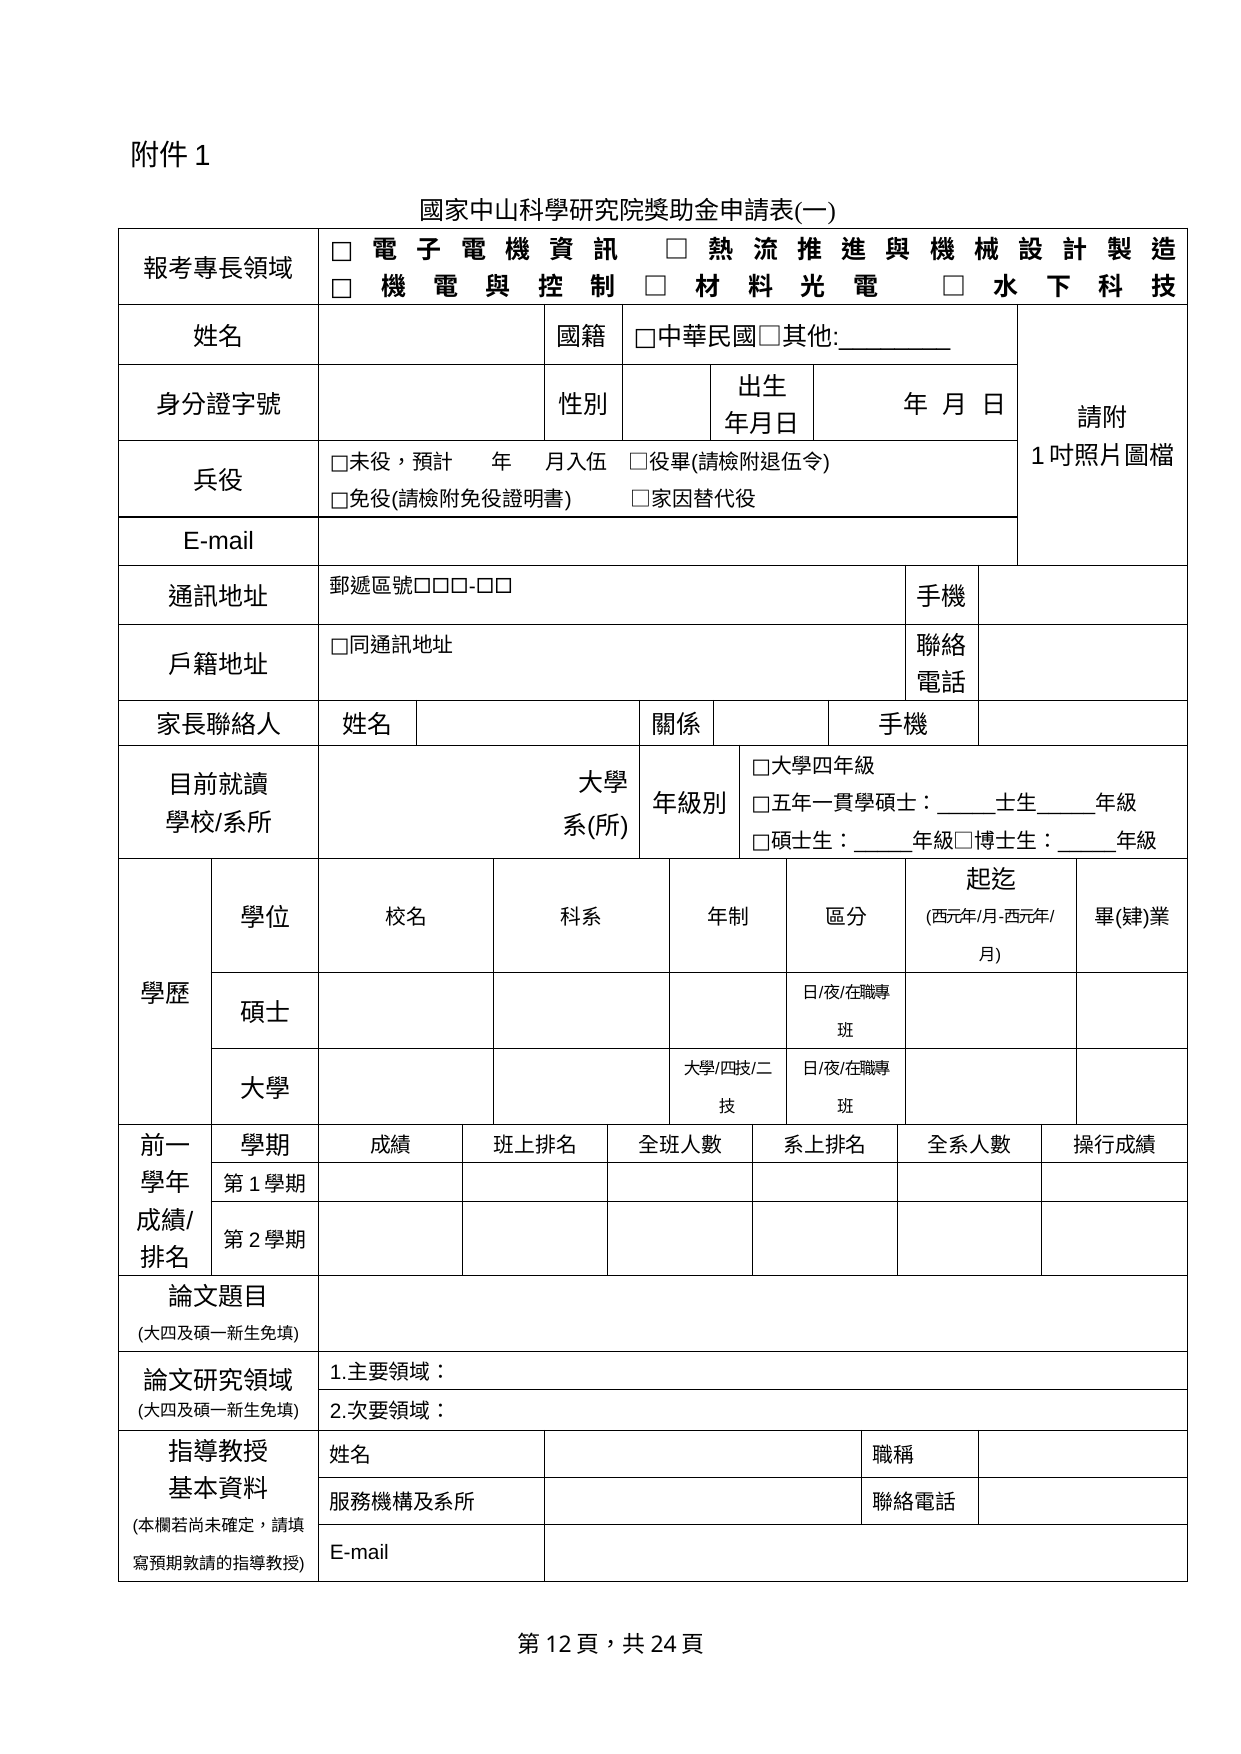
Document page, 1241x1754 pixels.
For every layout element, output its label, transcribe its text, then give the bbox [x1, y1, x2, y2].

table_cell [1042, 1202, 1187, 1275]
table_cell [623, 365, 710, 440]
table_cell 聯絡 電話 [906, 625, 978, 700]
table_cell 姓名 [319, 701, 416, 744]
table_cell 操行成績 [1042, 1125, 1187, 1162]
table_cell [494, 973, 669, 1048]
table_cell □未役，預計 年 月入伍 □役畢(請檢附退伍令) □免役(請檢附免役證明書) □家因替代役 [319, 441, 1017, 516]
table_cell 家長聯絡人 [119, 701, 318, 744]
table_cell 日/夜/在職專班 [787, 973, 905, 1048]
table_cell 大學 [212, 1049, 318, 1124]
table_cell 出生 年月日 [711, 365, 813, 440]
table_cell 1.主要領域： [319, 1352, 1187, 1389]
table_cell 成績 [319, 1125, 462, 1162]
table_cell 手機 [906, 566, 978, 624]
table_cell 目前就讀 學校/系所 [119, 746, 318, 858]
table_cell 關係 [640, 701, 713, 744]
table_cell 日/夜/在職專班 [787, 1049, 905, 1124]
table_cell 職稱 [862, 1431, 978, 1477]
table_cell [545, 1478, 861, 1523]
table_cell 身分證字號 [119, 365, 318, 440]
table_cell 性別 [545, 365, 622, 440]
table_cell [494, 1049, 669, 1124]
table_cell 畢(肄)業 [1077, 859, 1187, 972]
table_cell 論文題目 (大四及碩一新生免填) [119, 1276, 318, 1351]
table_cell [608, 1202, 752, 1275]
table_cell [319, 1163, 462, 1201]
table_cell [319, 1276, 1187, 1351]
table_cell [979, 1431, 1187, 1477]
table_cell [319, 365, 544, 440]
table_cell [1042, 1163, 1187, 1201]
table_cell 第2學期 [212, 1202, 318, 1275]
table_cell 學期 [212, 1125, 318, 1162]
table_cell [463, 1163, 607, 1201]
table_cell 前一學年成績/排名 [119, 1125, 211, 1275]
table_cell 大學 系(所) [319, 746, 639, 858]
table_cell [898, 1202, 1041, 1275]
table_cell [979, 566, 1187, 624]
table_cell 區分 [787, 859, 905, 972]
table_cell 校名 [319, 859, 493, 972]
table_cell E-mail [119, 518, 318, 564]
table_cell E-mail [319, 1525, 544, 1581]
table_cell [545, 1431, 861, 1477]
table_cell 學歷 [119, 859, 211, 1124]
table_cell [906, 973, 1076, 1048]
table_cell □同通訊地址 [319, 625, 905, 700]
table_cell 2.次要領域： [319, 1390, 1187, 1430]
text 附件1 [130, 115, 1125, 190]
table_cell 碩士 [212, 973, 318, 1048]
table_cell [545, 1525, 1187, 1581]
table_cell [714, 701, 828, 744]
text 國家中山科學研究院獎助金申請表(一) [130, 190, 1125, 228]
table_cell [753, 1202, 897, 1275]
table_cell [1077, 973, 1187, 1048]
table_cell 請附 1吋照片圖檔 [1018, 305, 1187, 564]
table_cell 國籍 [545, 305, 622, 364]
table_cell [979, 701, 1187, 744]
table_cell [979, 625, 1187, 700]
table_cell 姓名 [119, 305, 318, 364]
table_cell 論文研究領域 (大四及碩一新生免填) [119, 1352, 318, 1430]
table_cell 班上排名 [463, 1125, 607, 1162]
table_cell □大學四年級 □五年一貫學碩士：_____士生_____年級 □碩士生：_____年級□博士生：_____年級 [740, 746, 1187, 858]
table_cell [463, 1202, 607, 1275]
table_cell □中華民國□其他:________ [623, 305, 1017, 364]
table_cell 通訊地址 [119, 566, 318, 624]
table_cell [319, 1049, 493, 1124]
table_cell 大學/四技/二技 [670, 1049, 786, 1124]
table_cell 學位 [212, 859, 318, 972]
table_cell 手機 [829, 701, 978, 744]
table_cell 指導教授 基本資料 (本欄若尚未確定，請填寫預期敦請的指導教授) [119, 1431, 318, 1581]
table_cell 戶籍地址 [119, 625, 318, 700]
table_cell [898, 1163, 1041, 1201]
table_cell 年級別 [640, 746, 739, 858]
table_cell [670, 973, 786, 1048]
table_cell [608, 1163, 752, 1201]
table_cell 全系人數 [898, 1125, 1041, 1162]
table_cell 年制 [670, 859, 786, 972]
table_cell [979, 1478, 1187, 1523]
table_cell 全班人數 [608, 1125, 752, 1162]
table_cell [753, 1163, 897, 1201]
table_cell 聯絡電話 [862, 1478, 978, 1523]
table_cell 第1學期 [212, 1163, 318, 1201]
table_cell [417, 701, 639, 744]
table_cell [906, 1049, 1076, 1124]
table_cell 兵役 [119, 441, 318, 516]
table_cell [1077, 1049, 1187, 1124]
table_cell 服務機構及系所 [319, 1478, 544, 1523]
table_cell 年 月 日 [814, 365, 1017, 440]
table_cell [319, 973, 493, 1048]
table_cell [319, 305, 544, 364]
table_cell 姓名 [319, 1431, 544, 1477]
table_cell [319, 1202, 462, 1275]
table_cell 科系 [494, 859, 669, 972]
table_cell 起迄 (西元年/月-西元年/月) [906, 859, 1076, 972]
table_cell 郵遞區號- [319, 566, 905, 624]
table_cell 系上排名 [753, 1125, 897, 1162]
table_header □電子電機資訊 □熱流推進與機械設計製造 □機電與控制□材料光電 □水下科技 [319, 229, 1187, 304]
table_cell [319, 518, 1017, 564]
table_header 報考專長領域 [119, 229, 318, 304]
